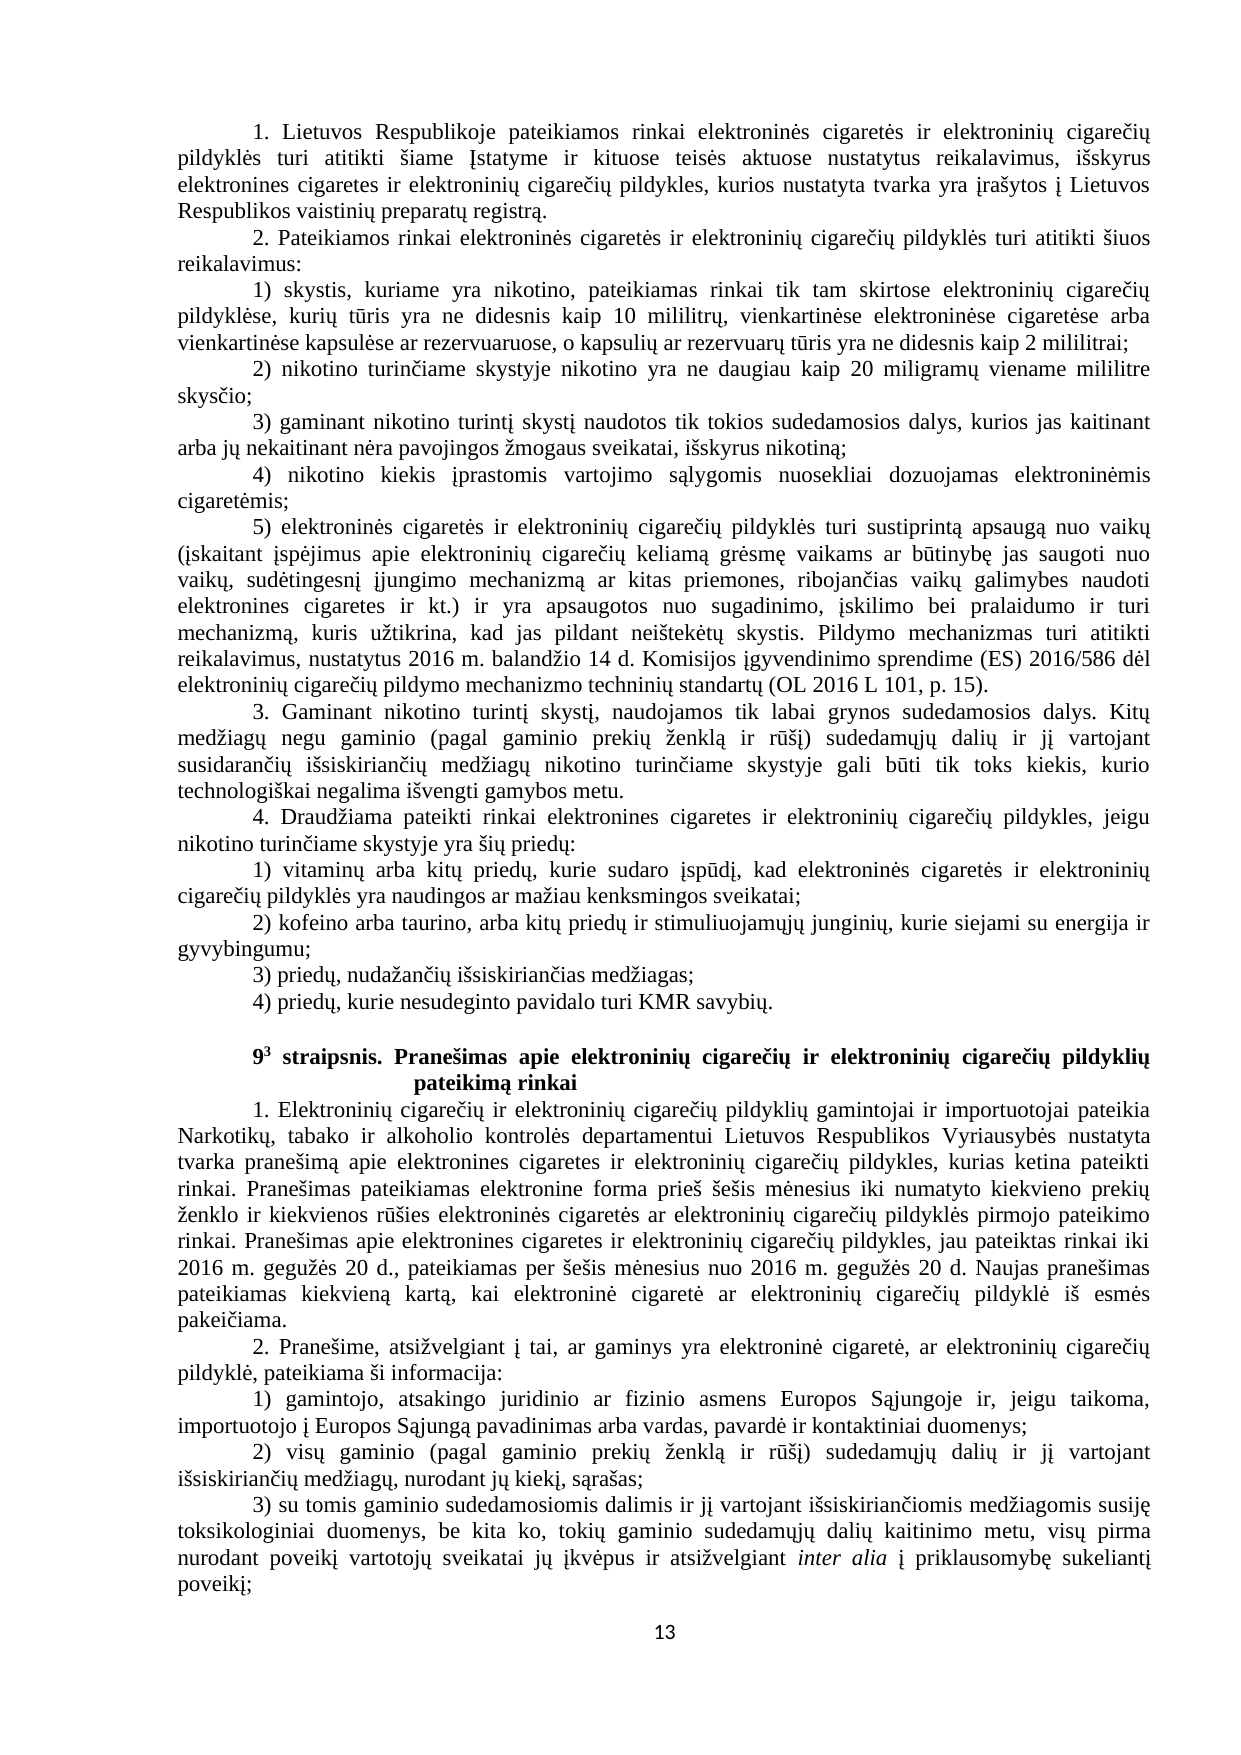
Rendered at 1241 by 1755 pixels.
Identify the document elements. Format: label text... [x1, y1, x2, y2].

text 1) skystis, kuriame yra nikotino, pateikiamas rinkai tik tam skirtose elektroninių cigarečių pildyklėse, kurių tūris yra ne didesnis kaip 10 mililitrų, vienkartinėse elektroninėse cigaretėse arba vienkartinėse kapsulėse ar rezervuaruose, o kapsulių ar rezervuarų tūris yra ne didesnis kaip 2 mililitrai; [177, 276, 1152, 355]
text 2) visų gaminio (pagal gaminio prekių ženklą ir rūšį) sudedamųjų dalių ir jį vartojant išsiskiriančių medžiagų, nurodant jų kiekį, sąrašas; [177, 1438, 1152, 1491]
text 4. Draudžiama pateikti rinkai elektronines cigaretes ir elektroninių cigarečių pildykles, jeigu nikotino turinčiame skystyje yra šių priedų: [177, 803, 1152, 856]
text 4) nikotino kiekis įprastomis vartojimo sąlygomis nuosekliai dozuojamas elektroninėmis cigaretėmis; [177, 461, 1152, 513]
text 4) priedų, kurie nesudeginto pavidalo turi KMR savybių. [177, 988, 1152, 1014]
text 2. Pranešime, atsižvelgiant į tai, ar gaminys yra elektroninė cigaretė, ar elektroninių cigarečių pildyklė, pateikiama ši informacija: [177, 1333, 1152, 1386]
text 2) kofeino arba taurino, arba kitų priedų ir stimuliuojamųjų junginių, kurie siejami su energija ir gyvybingumu; [177, 909, 1152, 961]
text 3) gaminant nikotino turintį skystį naudotos tik tokios sudedamosios dalys, kurios jas kaitinant arba jų nekaitinant nėra pavojingos žmogaus sveikatai, išskyrus nikotiną; [177, 408, 1152, 461]
text 1. Lietuvos Respublikoje pateikiamos rinkai elektroninės cigaretės ir elektroninių cigarečių pildyklės turi atitikti šiame Įstatyme ir kituose teisės aktuose nustatytus reikalavimus, išskyrus elektronines cigaretes ir elektroninių cigarečių pildykles, kurios nustatyta tvarka yra įrašytos į Lietuvos Respublikos vaistinių preparatų registrą. [177, 118, 1152, 223]
text 1) gamintojo, atsakingo juridinio ar fizinio asmens Europos Sąjungoje ir, jeigu taikoma, importuotojo į Europos Sąjungą pavadinimas arba vardas, pavardė ir kontaktiniai duomenys; [177, 1386, 1152, 1438]
text 93 straipsnis. Pranešimas apie elektroninių cigarečių ir elektroninių cigarečių pildyklių pateikimą rinkai [252, 1043, 1152, 1096]
text 1) vitaminų arba kitų priedų, kurie sudaro įspūdį, kad elektroninės cigaretės ir elektroninių cigarečių pildyklės yra naudingos ar mažiau kenksmingos sveikatai; [177, 856, 1152, 909]
text 3) priedų, nudažančių išsiskiriančias medžiagas; [177, 961, 1152, 988]
text 3. Gaminant nikotino turintį skystį, naudojamos tik labai grynos sudedamosios dalys. Kitų medžiagų negu gaminio (pagal gaminio prekių ženklą ir rūšį) sudedamųjų dalių ir jį vartojant susidarančių išsiskiriančių medžiagų nikotino turinčiame skystyje gali būti tik toks kiekis, kurio technologiškai negalima išvengti gamybos metu. [177, 698, 1152, 803]
text 1. Elektroninių cigarečių ir elektroninių cigarečių pildyklių gamintojai ir importuotojai pateikia Narkotikų, tabako ir alkoholio kontrolės departamentui Lietuvos Respublikos Vyriausybės nustatyta tvarka pranešimą apie elektronines cigaretes ir elektroninių cigarečių pildykles, kurias ketina pateikti rinkai. Pranešimas pateikiamas elektronine forma prieš šešis mėnesius iki numatyto kiekvieno prekių ženklo ir kiekvienos rūšies elektroninės cigaretės ar elektroninių cigarečių pildyklės pirmojo pateikimo rinkai. Pranešimas apie elektronines cigaretes ir elektroninių cigarečių pildykles, jau pateiktas rinkai iki 2016 m. gegužės 20 d., pateikiamas per šešis mėnesius nuo 2016 m. gegužės 20 d. Naujas pranešimas pateikiamas kiekvieną kartą, kai elektroninė cigaretė ar elektroninių cigarečių pildyklė iš esmės pakeičiama. [177, 1096, 1152, 1333]
text 2. Pateikiamos rinkai elektroninės cigaretės ir elektroninių cigarečių pildyklės turi atitikti šiuos reikalavimus: [177, 223, 1152, 276]
text 5) elektroninės cigaretės ir elektroninių cigarečių pildyklės turi sustiprintą apsaugą nuo vaikų (įskaitant įspėjimus apie elektroninių cigarečių keliamą grėsmę vaikams ar būtinybę jas saugoti nuo vaikų, sudėtingesnį įjungimo mechanizmą ar kitas priemones, ribojančias vaikų galimybes naudoti elektronines cigaretes ir kt.) ir yra apsaugotos nuo sugadinimo, įskilimo bei pralaidumo ir turi mechanizmą, kuris užtikrina, kad jas pildant neištekėtų skystis. Pildymo mechanizmas turi atitikti reikalavimus, nustatytus 2016 m. balandžio 14 d. Komisijos įgyvendinimo sprendime (ES) 2016/586 dėl elektroninių cigarečių pildymo mechanizmo techninių standartų (OL 2016 L 101, p. 15). [177, 513, 1152, 698]
text 2) nikotino turinčiame skystyje nikotino yra ne daugiau kaip 20 miligramų viename mililitre skysčio; [177, 355, 1152, 408]
text 3) su tomis gaminio sudedamosiomis dalimis ir jį vartojant išsiskiriančiomis medžiagomis susiję toksikologiniai duomenys, be kita ko, tokių gaminio sudedamųjų dalių kaitinimo metu, visų pirma nurodant poveikį vartotojų sveikatai jų įkvėpus ir atsižvelgiant inter alia į priklausomybę sukeliantį poveikį; [177, 1491, 1152, 1596]
